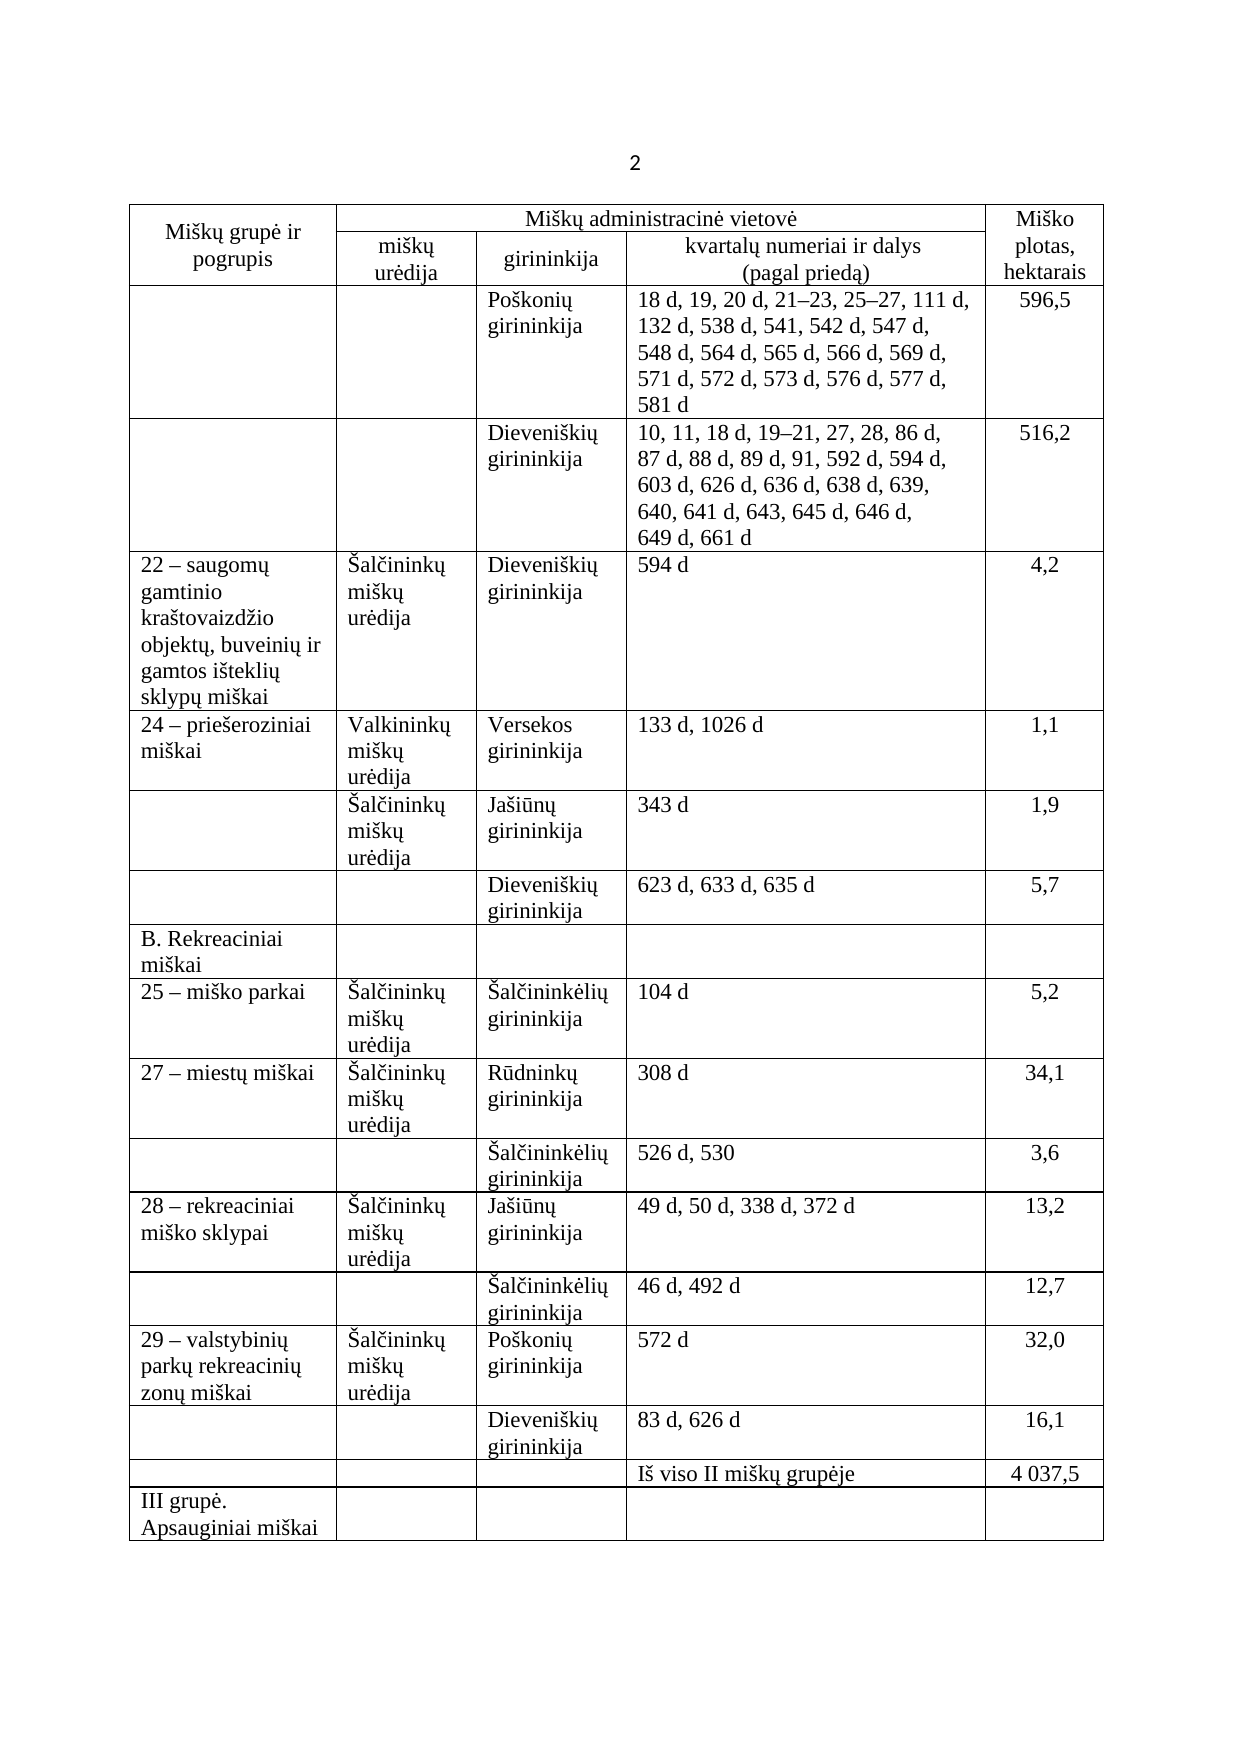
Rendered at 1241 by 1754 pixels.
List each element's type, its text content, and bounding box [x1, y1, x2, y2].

table_cell Šalčininkų miškų urėdija [337, 979, 476, 1057]
table_cell [477, 1460, 626, 1486]
table_cell [337, 1273, 476, 1325]
table_cell 34,1 [986, 1059, 1103, 1138]
table_cell III grupė. Apsauginiai miškai [130, 1488, 336, 1540]
table_cell Rūdninkų girininkija [477, 1059, 626, 1138]
table_cell Poškonių girininkija [477, 1326, 626, 1405]
table_cell [130, 286, 336, 418]
table_cell 49 d, 50 d, 338 d, 372 d [627, 1193, 985, 1271]
table_cell 83 d, 626 d [627, 1406, 985, 1459]
table_cell Poškonių girininkija [477, 286, 626, 418]
table_cell Dieveniškių girininkija [477, 552, 626, 710]
table_cell 343 d [627, 791, 985, 870]
table_cell [130, 1406, 336, 1459]
table_cell B. Rekreaciniai miškai [130, 925, 336, 977]
table_cell 5,7 [986, 871, 1103, 924]
table_cell Šalčininkėlių girininkija [477, 979, 626, 1057]
table_cell [130, 871, 336, 924]
table_cell [130, 419, 336, 551]
table_cell 594 d [627, 552, 985, 710]
table_cell miškų urėdija [337, 232, 476, 285]
table_header Miškų administracinė vietovė [337, 205, 985, 231]
table_cell 12,7 [986, 1273, 1103, 1325]
table_cell 28 – rekreaciniai miško sklypai [130, 1193, 336, 1271]
table_cell 104 d [627, 979, 985, 1057]
table_cell 572 d [627, 1326, 985, 1405]
table_cell [986, 1488, 1103, 1540]
table_cell girininkija [477, 232, 626, 285]
table_cell 27 – miestų miškai [130, 1059, 336, 1138]
table_cell 1,9 [986, 791, 1103, 870]
table_cell Šalčininkų miškų urėdija [337, 1326, 476, 1405]
table_cell 22 – saugomų gamtinio kraštovaizdžio objektų, buveinių ir gamtos išteklių sklypų miškai [130, 552, 336, 710]
table_cell Šalčininkėlių girininkija [477, 1273, 626, 1325]
table_cell Šalčininkų miškų urėdija [337, 552, 476, 710]
table_cell [337, 286, 476, 418]
table_cell [337, 1460, 476, 1486]
table_header Miško plotas, hektarais [986, 205, 1103, 285]
table_cell [627, 1488, 985, 1540]
table_cell [130, 791, 336, 870]
table_cell 18 d, 19, 20 d, 21–23, 25–27, 111 d, 132 d, 538 d, 541, 542 d, 547 d, 548 d, 564 d, 565 d, 566 d, 569 d, 571 d, 572 d, 573 d, 576 d, 577 d, 581 d [627, 286, 985, 418]
table_cell 133 d, 1026 d [627, 711, 985, 790]
table_cell [986, 925, 1103, 977]
table_cell 3,6 [986, 1139, 1103, 1191]
table_cell Šalčininkų miškų urėdija [337, 791, 476, 870]
table_cell 526 d, 530 [627, 1139, 985, 1191]
table_cell Jašiūnų girininkija [477, 1193, 626, 1271]
table_cell Dieveniškių girininkija [477, 419, 626, 551]
table_cell 25 – miško parkai [130, 979, 336, 1057]
table_cell [337, 1406, 476, 1459]
table_cell kvartalų numeriai ir dalys (pagal priedą) [627, 232, 985, 285]
table_cell 32,0 [986, 1326, 1103, 1405]
table_cell Valkininkų miškų urėdija [337, 711, 476, 790]
table_cell 4,2 [986, 552, 1103, 710]
table_cell [627, 925, 985, 977]
table_cell Dieveniškių girininkija [477, 871, 626, 924]
table_cell [130, 1139, 336, 1191]
table_cell Šalčininkų miškų urėdija [337, 1059, 476, 1138]
table_cell [337, 419, 476, 551]
table_cell [477, 925, 626, 977]
table_cell 623 d, 633 d, 635 d [627, 871, 985, 924]
table_cell 46 d, 492 d [627, 1273, 985, 1325]
table_cell 13,2 [986, 1193, 1103, 1271]
table_cell 29 – valstybinių parkų rekreacinių zonų miškai [130, 1326, 336, 1405]
table_cell [337, 925, 476, 977]
table_cell 10, 11, 18 d, 19–21, 27, 28, 86 d, 87 d, 88 d, 89 d, 91, 592 d, 594 d, 603 d, 626 d, 636 d, 638 d, 639, 640, 641 d, 643, 645 d, 646 d, 649 d, 661 d [627, 419, 985, 551]
table_cell 5,2 [986, 979, 1103, 1057]
table_cell 516,2 [986, 419, 1103, 551]
table_cell 16,1 [986, 1406, 1103, 1459]
table_cell [477, 1488, 626, 1540]
table_cell Iš viso II miškų grupėje [627, 1460, 985, 1486]
table_cell 24 – priešeroziniai miškai [130, 711, 336, 790]
table_header Miškų grupė ir pogrupis [130, 205, 336, 285]
table_cell Dieveniškių girininkija [477, 1406, 626, 1459]
table_cell Šalčininkėlių girininkija [477, 1139, 626, 1191]
table_cell Jašiūnų girininkija [477, 791, 626, 870]
table_cell 308 d [627, 1059, 985, 1138]
table_cell 1,1 [986, 711, 1103, 790]
table_cell [130, 1460, 336, 1486]
table_cell 4 037,5 [986, 1460, 1103, 1486]
table_cell 596,5 [986, 286, 1103, 418]
table_cell [130, 1273, 336, 1325]
table_cell [337, 1139, 476, 1191]
table_cell [337, 871, 476, 924]
table_cell Šalčininkų miškų urėdija [337, 1193, 476, 1271]
table_cell [337, 1488, 476, 1540]
table_cell Versekos girininkija [477, 711, 626, 790]
